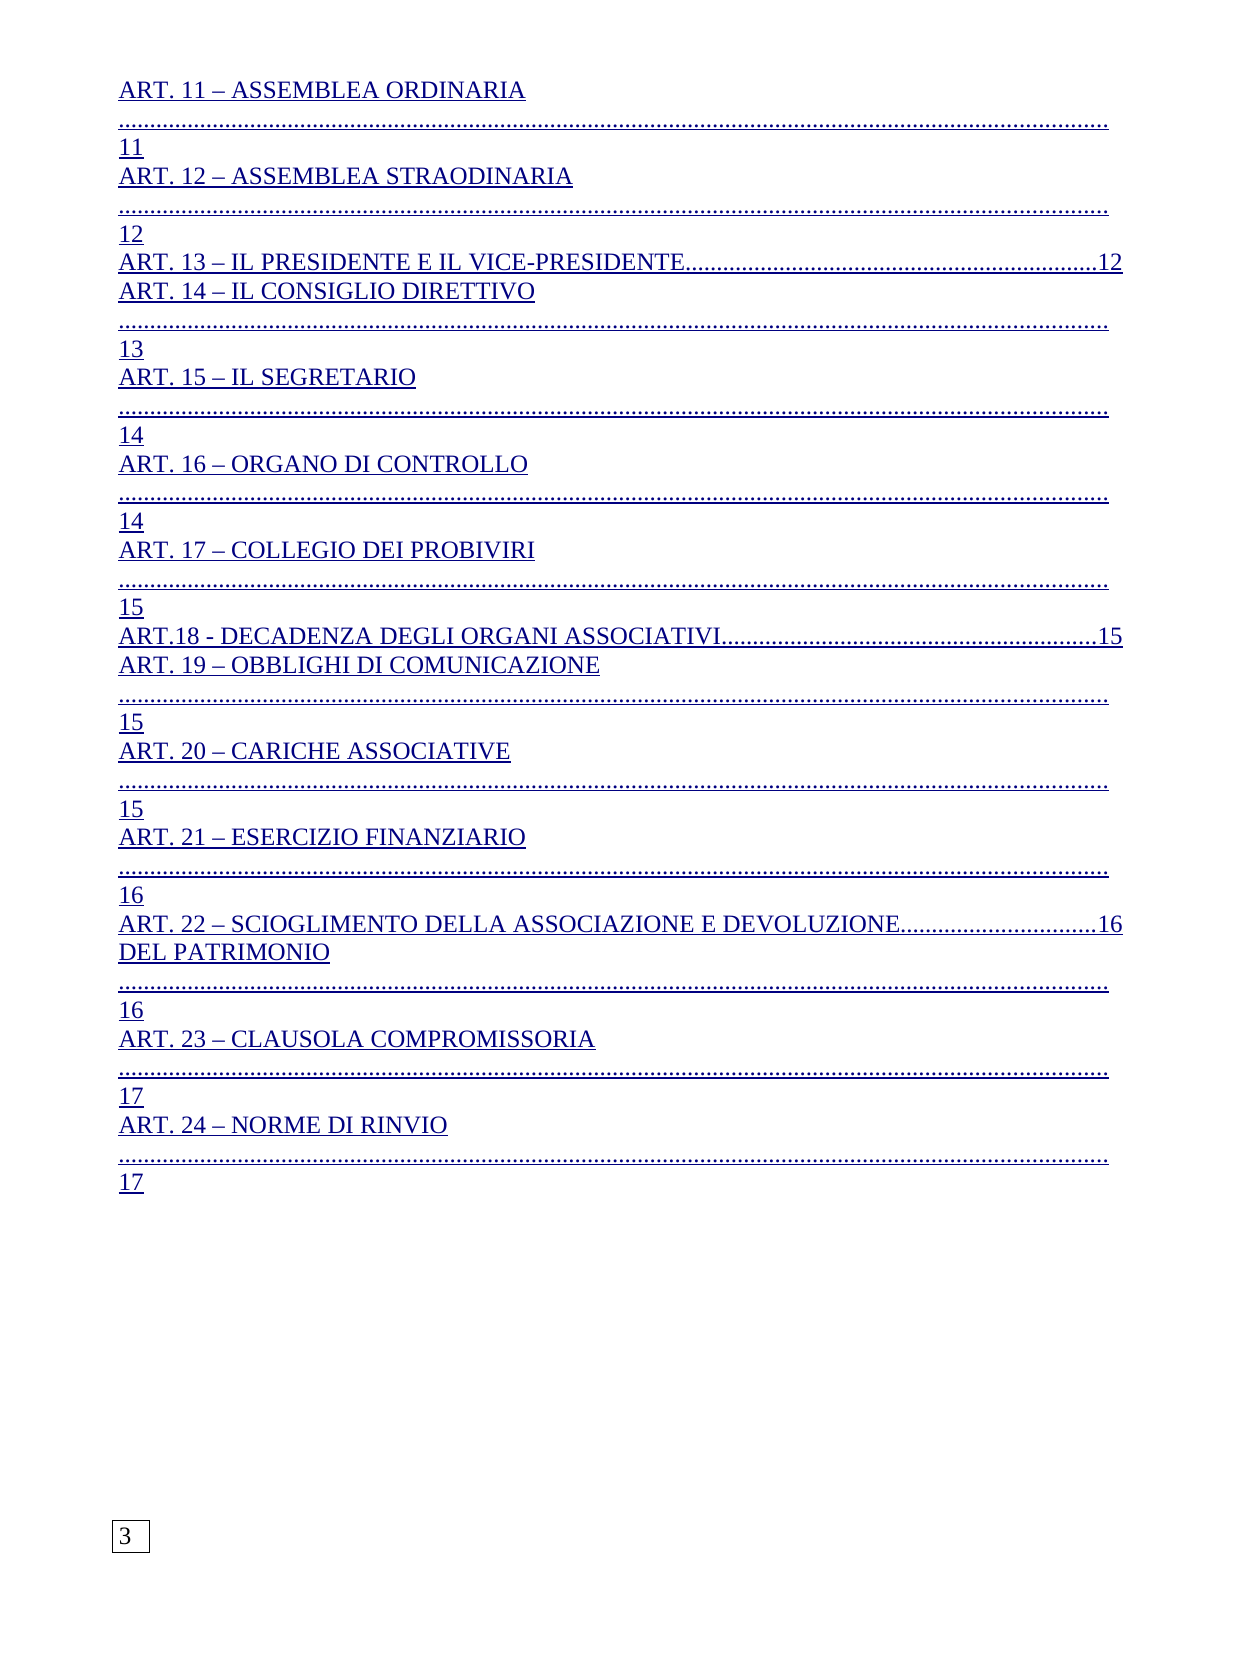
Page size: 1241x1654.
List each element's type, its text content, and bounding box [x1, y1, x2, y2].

text ART. 20 – CARICHE ASSOCIATIVE 15 [118, 736, 1134, 822]
text ART. 16 – ORGANO DI CONTROLLO 14 [118, 449, 1134, 535]
text ART. 14 – IL CONSIGLIO DIRETTIVO 13 [118, 276, 1134, 362]
text ART. 17 – COLLEGIO DEI PROBIVIRI 15 [118, 535, 1134, 621]
text ART. 19 – OBBLIGHI DI COMUNICAZIONE 15 [118, 650, 1134, 736]
text DEL PATRIMONIO 16 [118, 937, 1134, 1024]
text ART. 15 – IL SEGRETARIO 14 [118, 362, 1134, 449]
text ART. 22 – SCIOGLIMENTO DELLA ASSOCIAZIONE E DEVOLUZIONE 16 [107, 909, 1134, 937]
text ART. 23 – CLAUSOLA COMPROMISSORIA 17 [118, 1024, 1134, 1110]
text ART. 11 – ASSEMBLEA ORDINARIA 11 [118, 75, 1134, 161]
text ART. 21 – ESERCIZIO FINANZIARIO 16 [118, 822, 1134, 909]
text ART. 12 – ASSEMBLEA STRAODINARIA 12 [118, 161, 1134, 247]
text ART. 13 – IL PRESIDENTE E IL VICE-PRESIDENTE 12 [107, 247, 1134, 276]
text ART. 24 – NORME DI RINVIO 17 [118, 1110, 1134, 1196]
text ART.18 - DECADENZA DEGLI ORGANI ASSOCIATIVI 15 [107, 621, 1134, 650]
